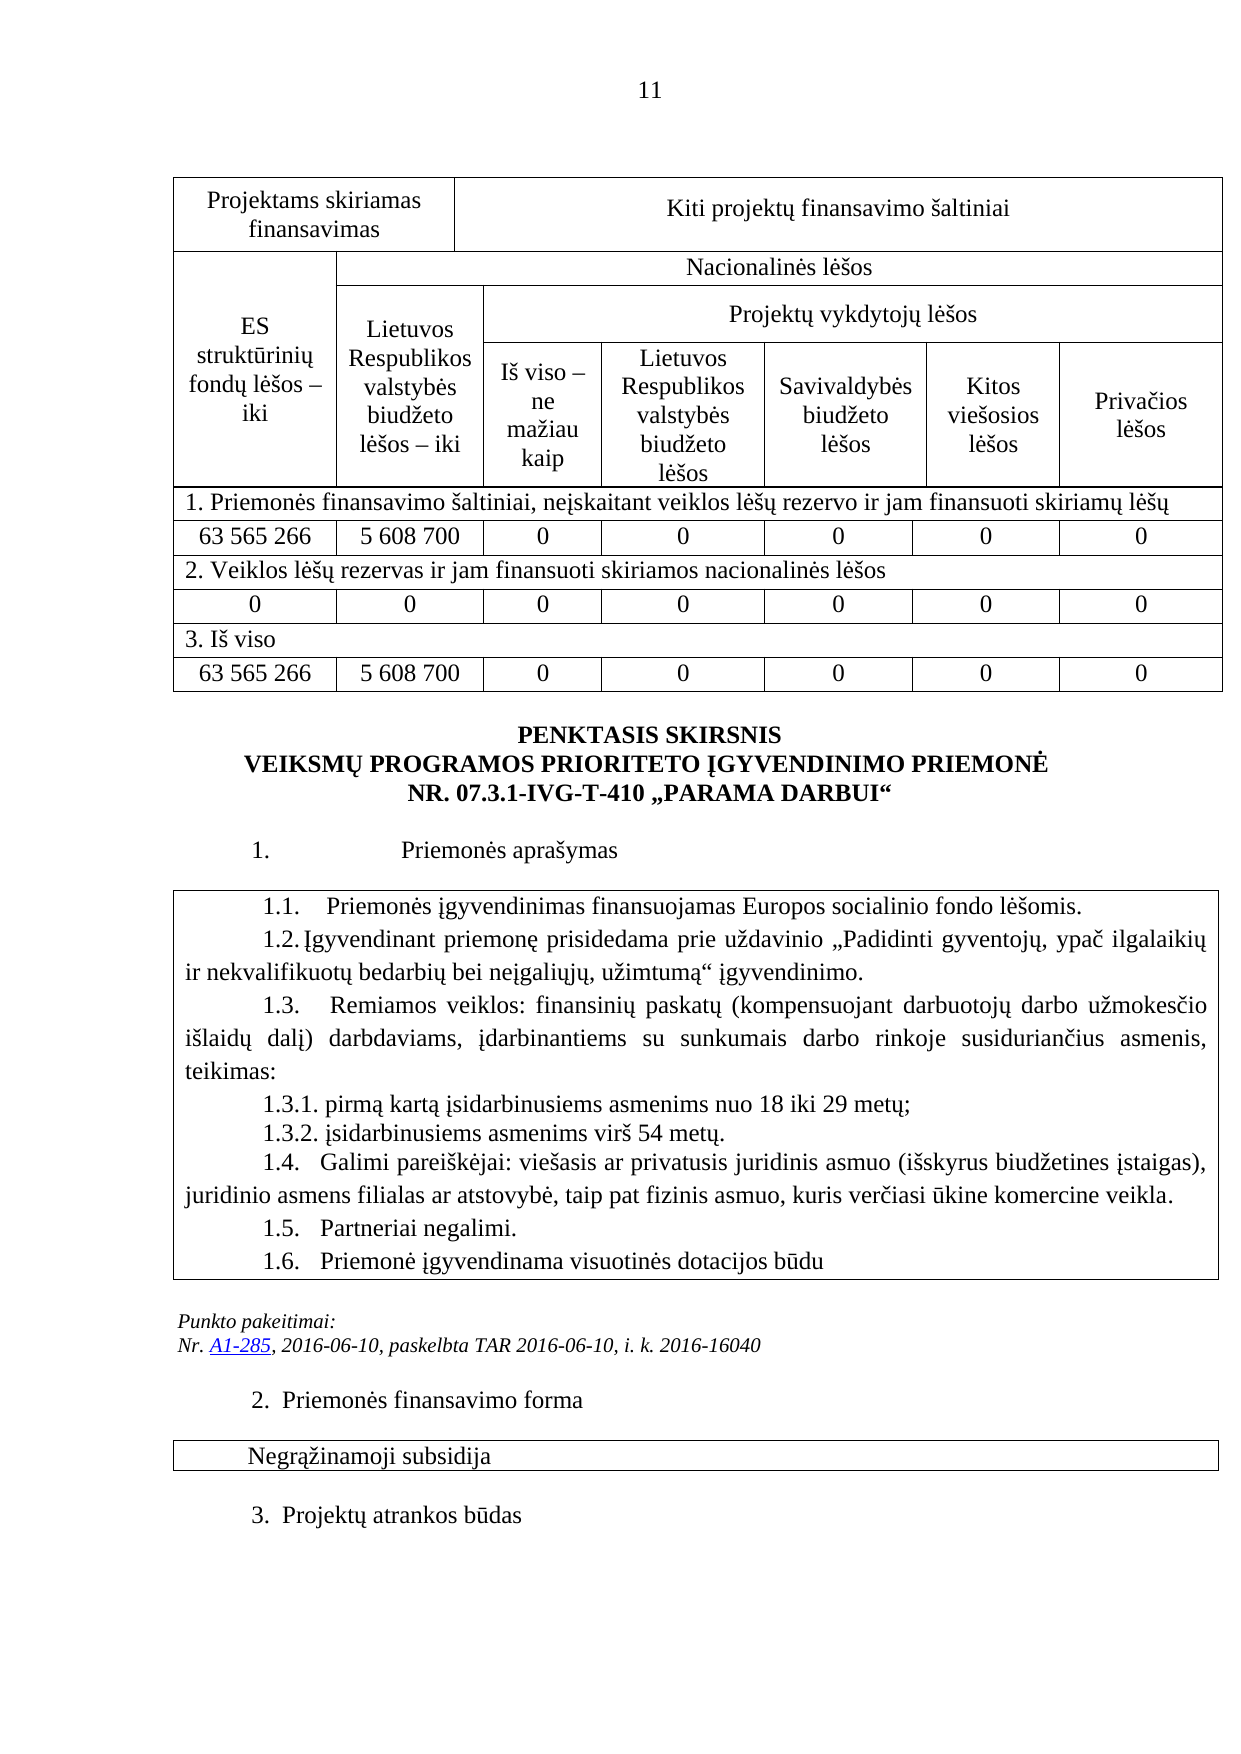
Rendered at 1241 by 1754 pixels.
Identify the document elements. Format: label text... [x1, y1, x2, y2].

text 2. Priemonės finansavimo forma [251, 1386, 1122, 1414]
table_cell 2. Veiklos lėšų rezervas ir jam finansuoti skiriamos nacionalinės lėšos [174, 556, 1222, 588]
table_cell 0 [337, 590, 483, 623]
table_cell 0 [174, 590, 336, 623]
table_cell 0 [765, 521, 912, 554]
table_cell Kitos viešosios lėšos [927, 343, 1059, 486]
table_header Negrąžinamoji subsidija [174, 1441, 1218, 1470]
table_cell 63 565 266 [174, 521, 336, 554]
table_cell ES struktūrinių fondų lėšos – iki [174, 252, 336, 486]
table_cell Privačios lėšos [1060, 343, 1222, 486]
table_cell 0 [765, 590, 912, 623]
table_cell 0 [1060, 590, 1222, 623]
table_cell 0 [484, 658, 601, 691]
table_cell Lietuvos Respublikos valstybės biudžeto lėšos [602, 343, 764, 486]
table_cell 5 608 700 [337, 658, 483, 691]
table_cell 0 [765, 658, 912, 691]
table_cell Savivaldybės biudžeto lėšos [765, 343, 926, 486]
table_cell Nacionalinės lėšos [337, 252, 1222, 284]
table_cell 1.3. Remiamos veiklos: finansinių paskatų (kompensuojant darbuotojų darbo užmokesčio išlaidų dalį) darbdaviams, įdarbinantiems su sunkumais darbo rinkoje susiduriančius asmenis, teikimas: 1.3.1. pirmą kartą įsidarbinusiems asmenims nuo 18 iki 29 metų; 1.3.2. įsidarbinusiems asmenims virš 54 metų. 1.4. Galimi pareiškėjai: viešasis ar privatusis juridinis asmuo (išskyrus biudžetines įstaigas), juridinio asmens filialas ar atstovybė, taip pat fizinis asmuo, kuris verčiasi ūkine komercine veikla. 1.5. Partneriai negalimi. 1.6. Priemonė įgyvendinama visuotinės dotacijos būdu [174, 990, 1218, 1279]
text Nr. A1-285, 2016-06-10, paskelbta TAR 2016-06-10, i. k. 2016-16040 [177, 1333, 1122, 1357]
table_cell 0 [913, 590, 1059, 623]
table_cell 1. Priemonės finansavimo šaltiniai, neįskaitant veiklos lėšų rezervo ir jam finansuoti skiriamų lėšų [174, 488, 1222, 520]
table_cell 0 [1060, 521, 1222, 554]
table_header Projektams skiriamas finansavimas [174, 178, 454, 251]
table_cell 0 [913, 658, 1059, 691]
text 3. Projektų atrankos būdas [251, 1500, 1122, 1528]
table_cell 0 [1060, 658, 1222, 691]
table_cell 3. Iš viso [174, 624, 1222, 657]
table_cell 1.2. Įgyvendinant priemonę prisidedama prie uždavinio „Padidinti gyventojų, ypač ilgalaikių ir nekvalifikuotų bedarbių bei neįgaliųjų, užimtumą“ įgyvendinimo. [174, 924, 1218, 990]
text 1. Priemonės aprašymas [251, 836, 1122, 864]
table_cell 0 [484, 521, 601, 554]
text VEIKSMŲ PROGRAMOS PRIORITETO ĮGYVENDINIMO PRIEMONĖ [177, 749, 1122, 778]
table_cell 0 [602, 521, 764, 554]
table_cell Iš viso – ne mažiau kaip [484, 343, 601, 486]
table_cell 0 [484, 590, 601, 623]
table_cell Lietuvos Respublikos valstybės biudžeto lėšos – iki [337, 286, 483, 486]
table_cell Projektų vykdytojų lėšos [484, 286, 1222, 342]
table_header Kiti projektų finansavimo šaltiniai [455, 178, 1222, 251]
table_cell 0 [602, 658, 764, 691]
table_cell 63 565 266 [174, 658, 336, 691]
table_cell 0 [602, 590, 764, 623]
text Punkto pakeitimai: [177, 1309, 1122, 1333]
text NR. 07.3.1-IVG-T-410 „PARAMA DARBUI“ [177, 778, 1122, 807]
table_cell 0 [913, 521, 1059, 554]
table_header 1.1. Priemonės įgyvendinimas finansuojamas Europos socialinio fondo lėšomis. [174, 891, 1218, 924]
table_cell 5 608 700 [337, 521, 483, 554]
text PENKTASIS SKIRSNIS [177, 721, 1122, 749]
